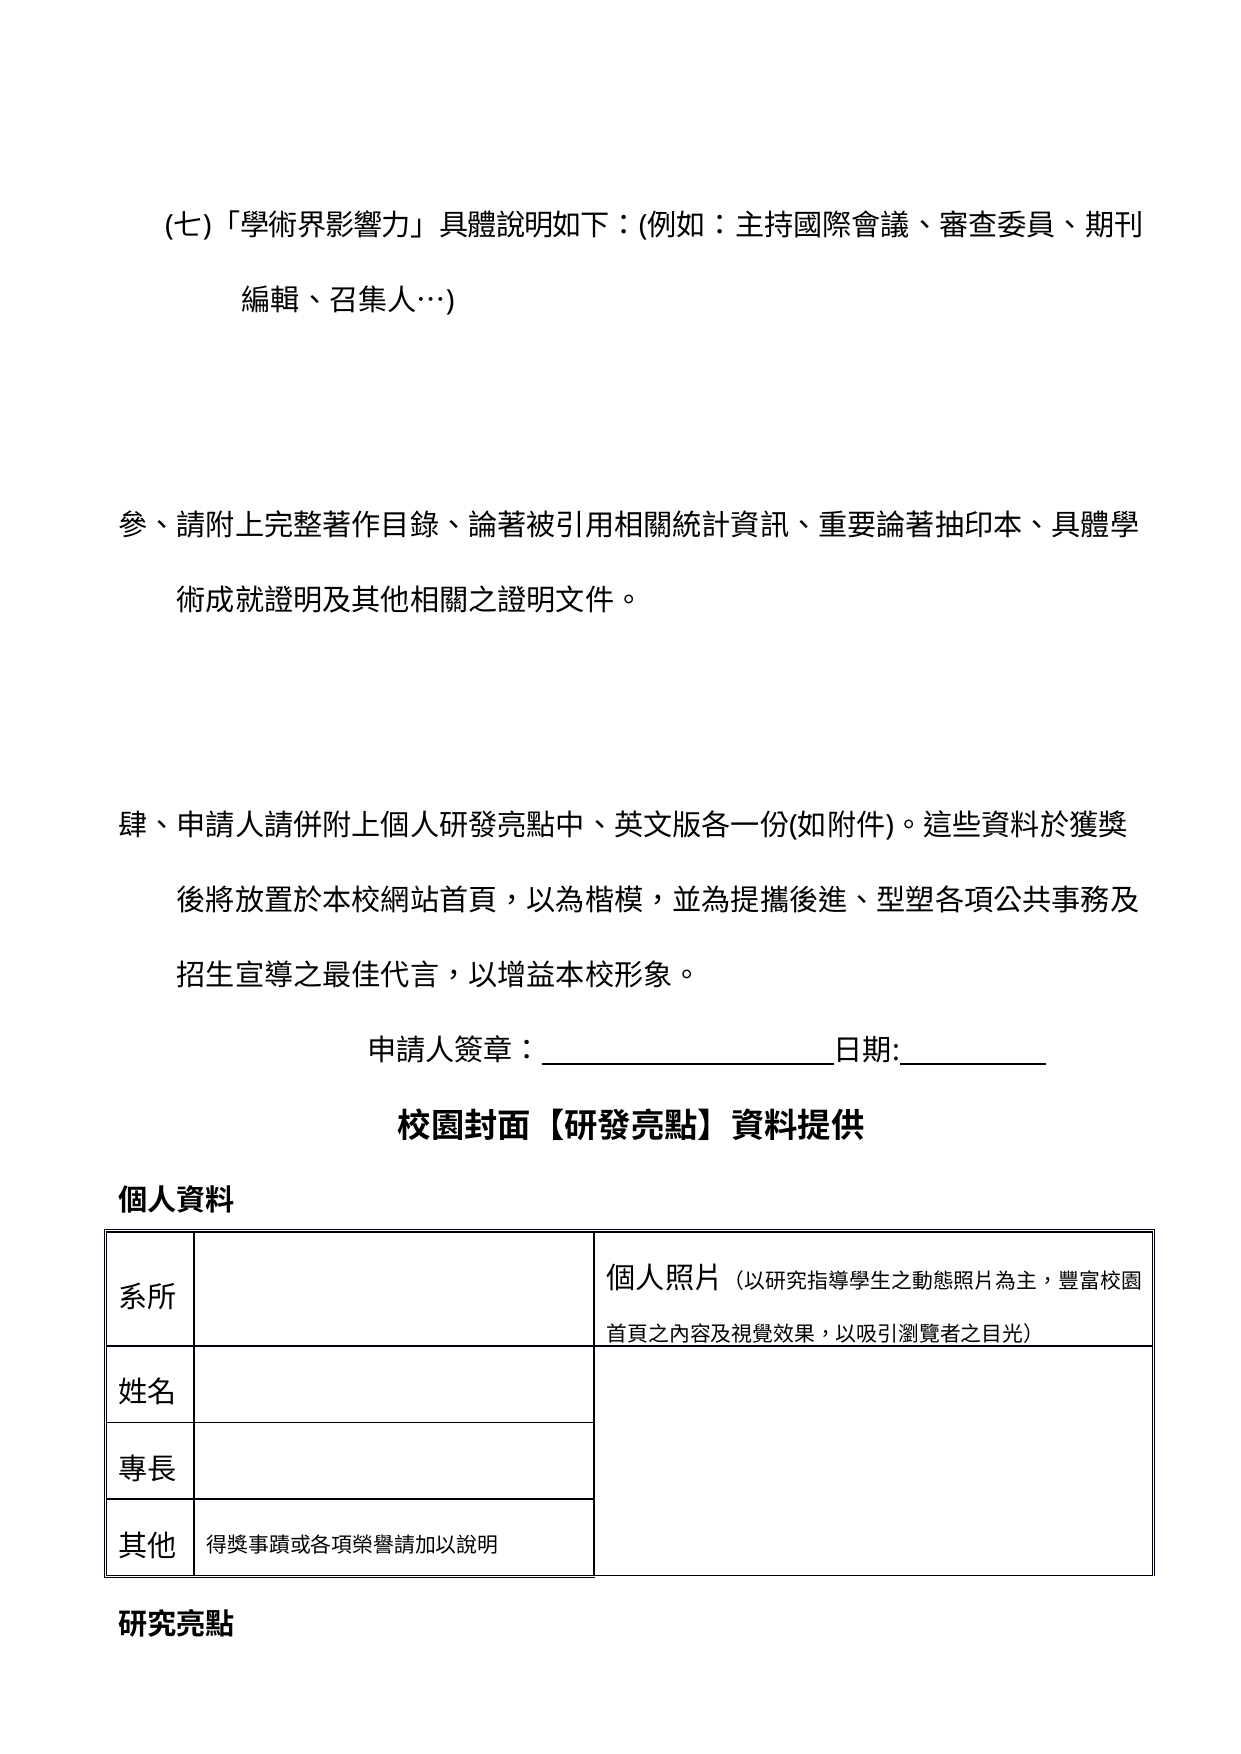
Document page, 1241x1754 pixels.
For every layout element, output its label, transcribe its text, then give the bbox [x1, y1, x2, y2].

table_cell [195, 1347, 593, 1421]
table_cell 其他 [107, 1500, 193, 1574]
text 肆、申請人請併附上個人研發亮點中、英文版各一份(如附件)。這些資料於獲獎後將放置於本校網站首頁，以為楷模，並為提攜後進、型塑各項公共事務及招生宣導之最佳代言，以增益本校形象。 [118, 779, 1144, 1004]
text 申請人簽章： 日期: [218, 1004, 1144, 1079]
table_cell 姓名 [107, 1347, 193, 1421]
text 校園封面【研發亮點】資料提供 [118, 1079, 1144, 1154]
text 研究亮點 [118, 1578, 1144, 1653]
table_header 個人照片（以研究指導學生之動態照片為主，豐富校園首頁之內容及視覺效果，以吸引瀏覽者之目光） [595, 1233, 1152, 1345]
table_cell 得獎事蹟或各項榮譽請加以說明 [195, 1500, 593, 1574]
table_cell [195, 1423, 593, 1498]
table_cell 專長 [107, 1423, 193, 1498]
text (七)「學術界影響力」具體說明如下：(例如：主持國際會議、審查委員、期刊編輯、召集人…) [165, 179, 1144, 329]
text 個人資料 [118, 1154, 1144, 1229]
table_header [195, 1233, 593, 1345]
table_header 系所 [107, 1233, 193, 1345]
table_cell [595, 1347, 1152, 1574]
text 參、請附上完整著作目錄、論著被引用相關統計資訊、重要論著抽印本、具體學術成就證明及其他相關之證明文件。 [118, 479, 1144, 629]
